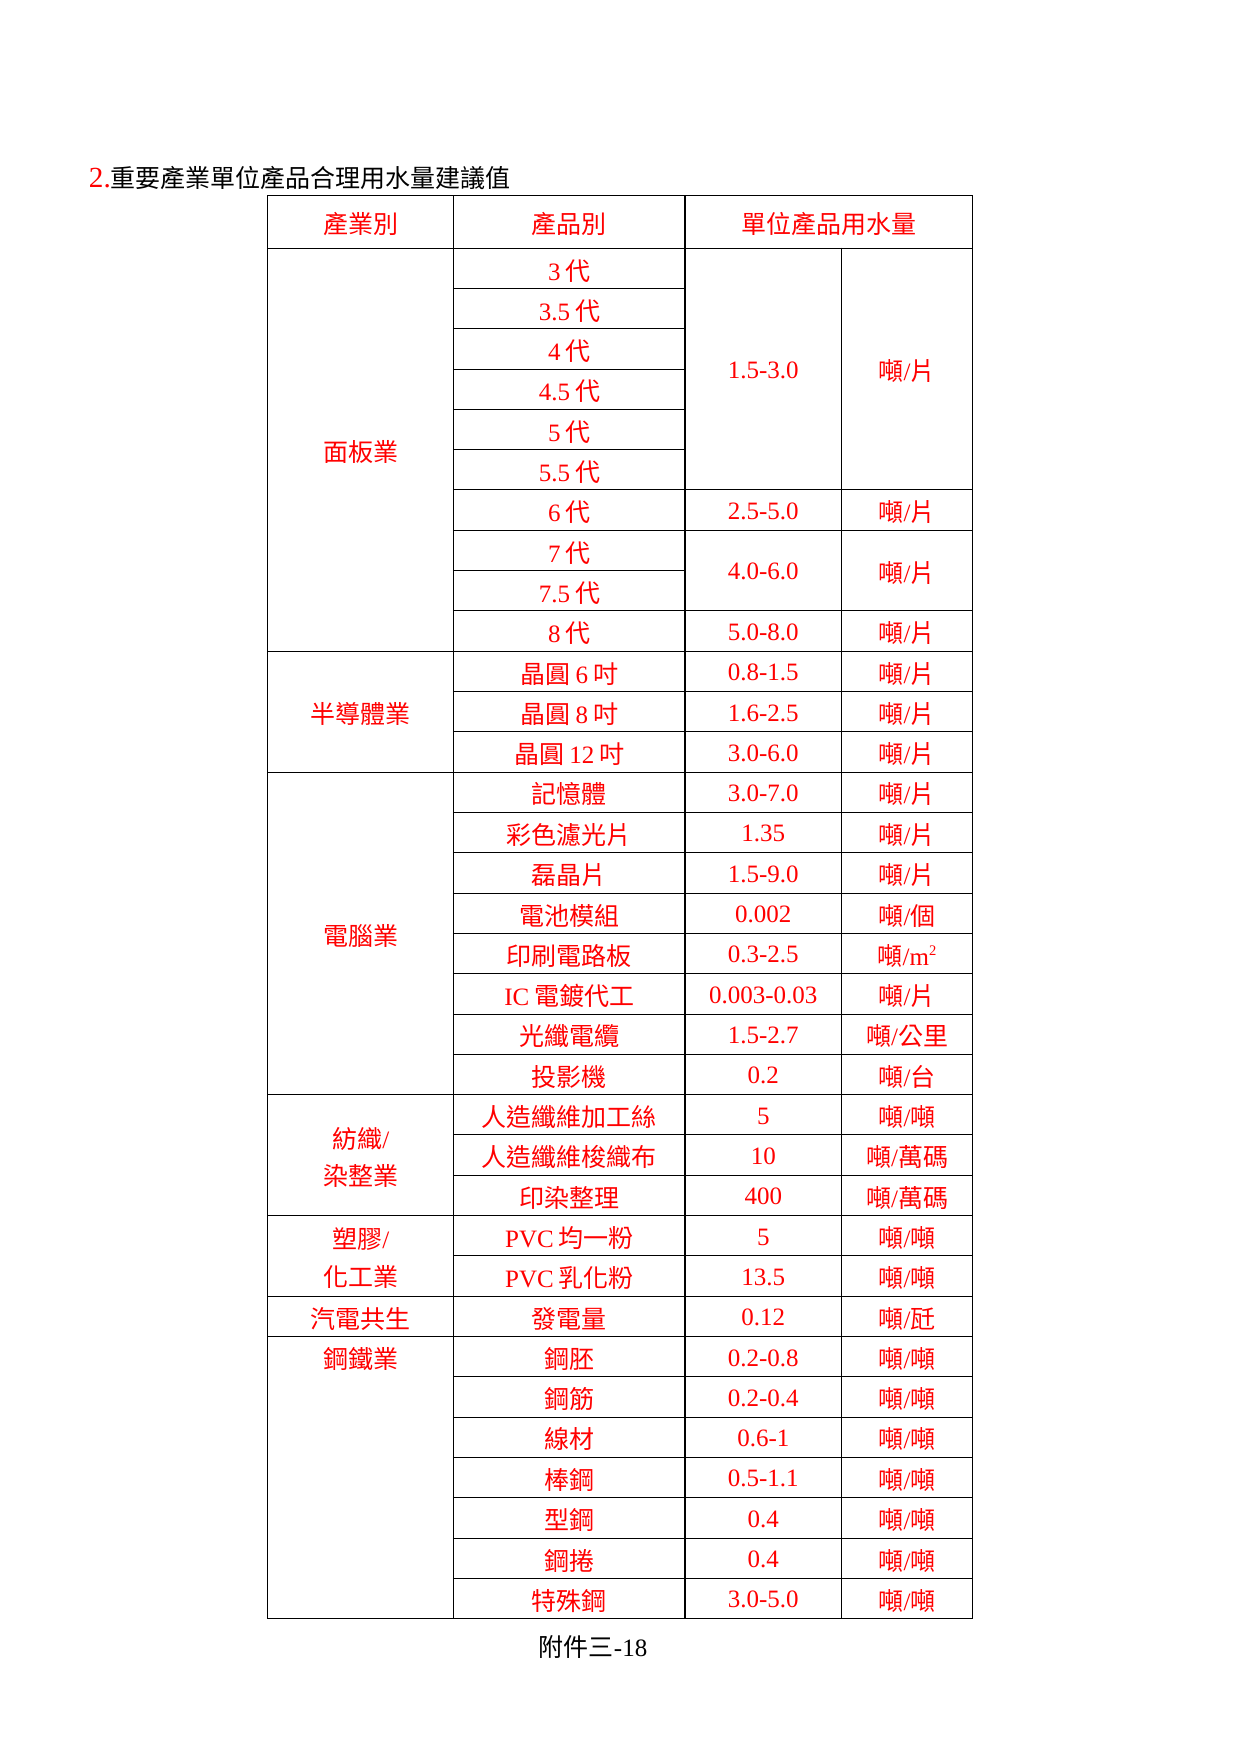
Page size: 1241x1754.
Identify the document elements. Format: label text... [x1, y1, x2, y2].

table_cell 電腦業 [268, 773, 453, 1094]
table_cell 鋼捲 [454, 1539, 684, 1578]
table_cell 1.35 [686, 813, 841, 852]
table_cell 噸/噸 [842, 1579, 972, 1618]
table_cell 噸/噸 [842, 1216, 972, 1255]
table_cell 5.5代 [454, 450, 684, 489]
table_cell 噸/噸 [842, 1539, 972, 1578]
table_cell 噸/個 [842, 894, 972, 933]
table_cell 3.0-6.0 [686, 732, 841, 772]
table_cell 0.12 [686, 1297, 841, 1336]
table_cell 紡織/ 染整業 [268, 1095, 453, 1215]
table_cell 噸/萬碼 [842, 1176, 972, 1215]
table_cell 塑膠/ 化工業 [268, 1216, 453, 1296]
table_cell 特殊鋼 [454, 1579, 684, 1618]
table_cell 鋼鐵業 [268, 1337, 453, 1618]
table_cell IC電鍍代工 [454, 974, 684, 1013]
table_cell 400 [686, 1176, 841, 1215]
table_cell 4.5代 [454, 370, 684, 409]
table_cell 0.5-1.1 [686, 1458, 841, 1497]
table_cell 4代 [454, 329, 684, 368]
table_cell 0.003-0.03 [686, 974, 841, 1013]
table_cell 印染整理 [454, 1176, 684, 1215]
table_cell 噸/噸 [842, 1377, 972, 1417]
table_cell 7代 [454, 531, 684, 570]
table_cell 線材 [454, 1418, 684, 1457]
table_cell 人造纖維加工絲 [454, 1095, 684, 1134]
table_cell 噸/m2 [842, 934, 972, 973]
table_cell PVC乳化粉 [454, 1256, 684, 1296]
table_cell 光纖電纜 [454, 1015, 684, 1054]
table_cell 鋼胚 [454, 1337, 684, 1376]
table_cell 噸/瓩 [842, 1297, 972, 1336]
table_cell 鋼筋 [454, 1377, 684, 1417]
table_cell 噸/片 [842, 974, 972, 1013]
table_cell 1.6-2.5 [686, 692, 841, 731]
table_cell 噸/片 [842, 611, 972, 651]
table_cell 發電量 [454, 1297, 684, 1336]
table_cell 1.5-9.0 [686, 853, 841, 892]
table_cell 0.8-1.5 [686, 652, 841, 691]
table_cell 噸/片 [842, 813, 972, 852]
table_cell 0.4 [686, 1539, 841, 1578]
table_cell 磊晶片 [454, 853, 684, 892]
table_cell 噸/片 [842, 773, 972, 812]
table_cell 噸/片 [842, 652, 972, 691]
table_cell 0.6-1 [686, 1418, 841, 1457]
table_cell 噸/片 [842, 732, 972, 772]
table_cell 3.0-7.0 [686, 773, 841, 812]
table_cell 6代 [454, 490, 684, 530]
table_cell 印刷電路板 [454, 934, 684, 973]
table_cell 型鋼 [454, 1498, 684, 1537]
table_cell 噸/噸 [842, 1418, 972, 1457]
table_cell 彩色濾光片 [454, 813, 684, 852]
table_cell 10 [686, 1135, 841, 1175]
table_cell 0.2 [686, 1055, 841, 1094]
table_cell 半導體業 [268, 652, 453, 772]
table_header 單位產品用水量 [686, 196, 972, 247]
table_cell 晶圓12吋 [454, 732, 684, 772]
table_cell 投影機 [454, 1055, 684, 1094]
table_cell 2.5-5.0 [686, 490, 841, 530]
table_cell 3代 [454, 249, 684, 288]
table_cell 面板業 [268, 249, 453, 651]
table_cell PVC均一粉 [454, 1216, 684, 1255]
table_cell 噸/片 [842, 853, 972, 892]
table_cell 5 [686, 1216, 841, 1255]
table_cell 13.5 [686, 1256, 841, 1296]
table_cell 噸/台 [842, 1055, 972, 1094]
table_cell 1.5-3.0 [686, 249, 841, 489]
text 2.重要產業單位產品合理用水量建議值 [89, 157, 1152, 195]
table_cell 噸/噸 [842, 1256, 972, 1296]
table_cell 7.5代 [454, 571, 684, 610]
table_cell 人造纖維梭織布 [454, 1135, 684, 1175]
table_cell 4.0-6.0 [686, 531, 841, 610]
table_cell 晶圓6吋 [454, 652, 684, 691]
table_cell 噸/萬碼 [842, 1135, 972, 1175]
table_cell 5 [686, 1095, 841, 1134]
table_cell 3.5代 [454, 289, 684, 328]
table_cell 0.2-0.4 [686, 1377, 841, 1417]
table_cell 0.4 [686, 1498, 841, 1537]
table_cell 電池模組 [454, 894, 684, 933]
table_cell 棒鋼 [454, 1458, 684, 1497]
table_cell 噸/片 [842, 249, 972, 489]
table_cell 噸/噸 [842, 1458, 972, 1497]
table_cell 晶圓8吋 [454, 692, 684, 731]
table_cell 汽電共生 [268, 1297, 453, 1336]
table_cell 噸/公里 [842, 1015, 972, 1054]
table_cell 噸/片 [842, 531, 972, 610]
table_cell 3.0-5.0 [686, 1579, 841, 1618]
table_cell 0.002 [686, 894, 841, 933]
table_cell 噸/噸 [842, 1498, 972, 1537]
table_cell 噸/噸 [842, 1337, 972, 1376]
table_cell 噸/片 [842, 490, 972, 530]
table_cell 1.5-2.7 [686, 1015, 841, 1054]
table_cell 8代 [454, 611, 684, 651]
table_cell 噸/噸 [842, 1095, 972, 1134]
table_cell 5.0-8.0 [686, 611, 841, 651]
table_header 產業別 [268, 196, 453, 247]
table_cell 記憶體 [454, 773, 684, 812]
table_header 產品別 [454, 196, 684, 247]
table_cell 0.3-2.5 [686, 934, 841, 973]
table_cell 0.2-0.8 [686, 1337, 841, 1376]
table_cell 噸/片 [842, 692, 972, 731]
table_cell 5代 [454, 410, 684, 449]
